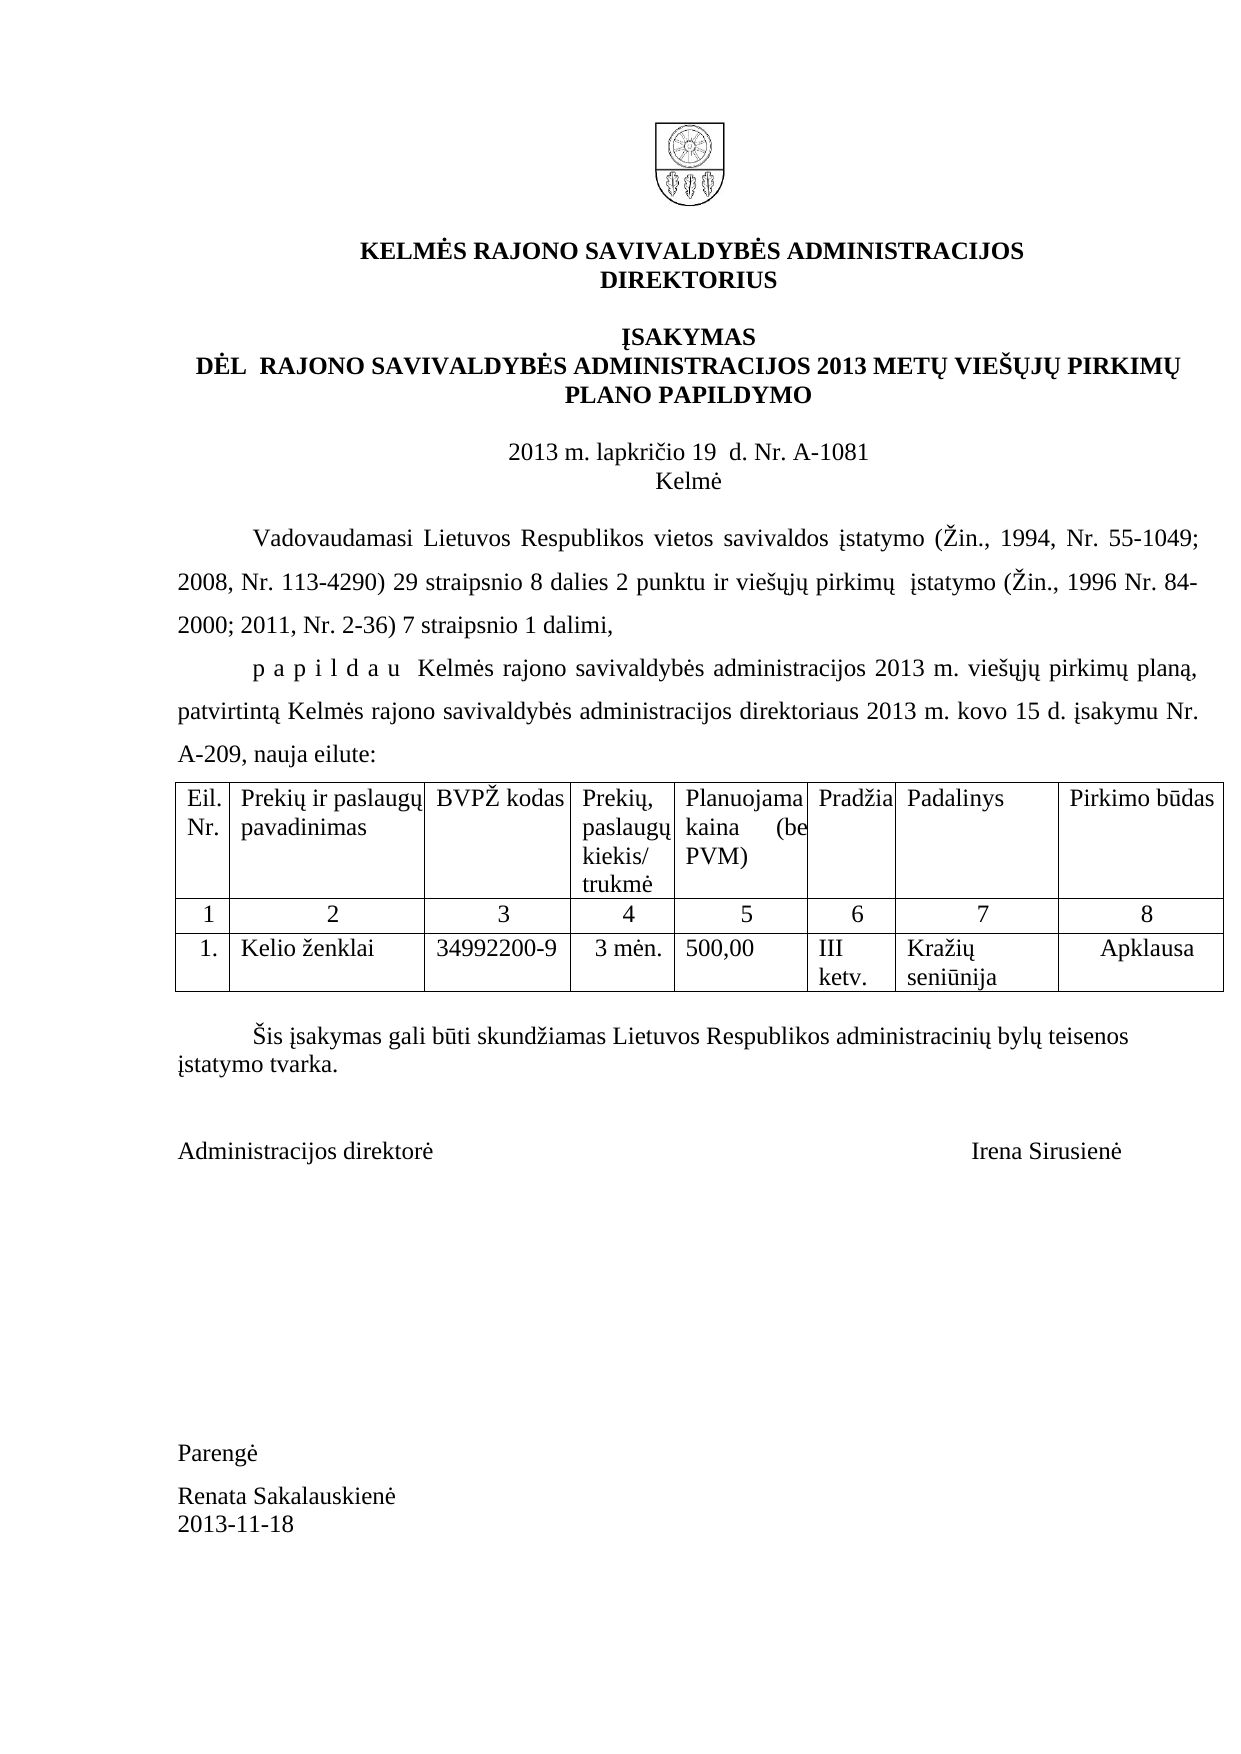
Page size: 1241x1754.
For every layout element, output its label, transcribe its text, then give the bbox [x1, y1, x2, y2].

table_header Pirkimo būdas [1059, 783, 1223, 898]
table_cell III ketv. [808, 934, 895, 991]
table_header Padalinys [896, 783, 1058, 898]
table_cell 500,00 [675, 934, 807, 991]
table_cell 1. [176, 934, 229, 991]
table_cell Apklausa [1059, 934, 1223, 991]
table_header Prekių ir paslaugų pavadinimas [230, 783, 424, 898]
table_cell 34992200-9 [425, 934, 570, 991]
text ĮSAKYMAS [177, 322, 1200, 351]
text p a p i l d a u Kelmės rajono savivaldybės administracijos 2013 m. viešųjų pirkimų planą, patvirtintą Kelmės rajono savivaldybės administracijos direktoriaus 2013 m. kovo 15 d. įsakymu Nr. A-209, nauja eilute: [177, 653, 1200, 768]
text DĖL RAJONO SAVIVALDYBĖS ADMINISTRACIJOS 2013 METŲ VIEŠŲJŲ PIRKIMŲ PLANO PAPILDYMO [177, 351, 1200, 408]
text Vadovaudamasi Lietuvos Respublikos vietos savivaldos įstatymo (Žin., 1994, Nr. 55-1049; 2008, Nr. 113-4290) 29 straipsnio 8 dalies 2 punktu ir viešųjų pirkimų įstatymo (Žin., 1996 Nr. 84-2000; 2011, Nr. 2-36) 7 straipsnio 1 dalimi, [177, 523, 1200, 638]
text 2013 m. lapkričio 19 d. Nr. A-1081 [177, 437, 1200, 466]
table_cell Kražių seniūnija [896, 934, 1058, 991]
table_header Eil. Nr. [176, 783, 229, 898]
table_cell 4 [571, 899, 674, 932]
table_cell 5 [675, 899, 807, 932]
table_cell 8 [1059, 899, 1223, 932]
text DIREKTORIUS [177, 265, 1200, 293]
text Kelmė [177, 466, 1200, 495]
table_header Pradžia [808, 783, 895, 898]
table_cell 2 [230, 899, 424, 932]
text Administracijos direktorė Irena Sirusienė [177, 1136, 1200, 1164]
table_cell Kelio ženklai [230, 934, 424, 991]
table_cell 7 [896, 899, 1058, 932]
table_cell 6 [808, 899, 895, 932]
table_header Prekių, paslaugų kiekis/ trukmė [571, 783, 674, 898]
table_cell 3 [425, 899, 570, 932]
text 2013-11-18 [177, 1509, 1200, 1538]
text KELMĖS RAJONO SAVIVALDYBĖS ADMINISTRACIJOS [177, 236, 1200, 265]
table_cell 3 mėn. [571, 934, 674, 991]
table_cell 1 [176, 899, 229, 932]
table_header BVPŽ kodas [425, 783, 570, 898]
table_header Planuojama kaina (be PVM) [675, 783, 807, 898]
text Renata Sakalauskienė [177, 1481, 1200, 1509]
text Parengė [177, 1438, 1200, 1466]
text Šis įsakymas gali būti skundžiamas Lietuvos Respublikos administracinių bylų teisenos įstatymo tvarka. [177, 1021, 1200, 1078]
